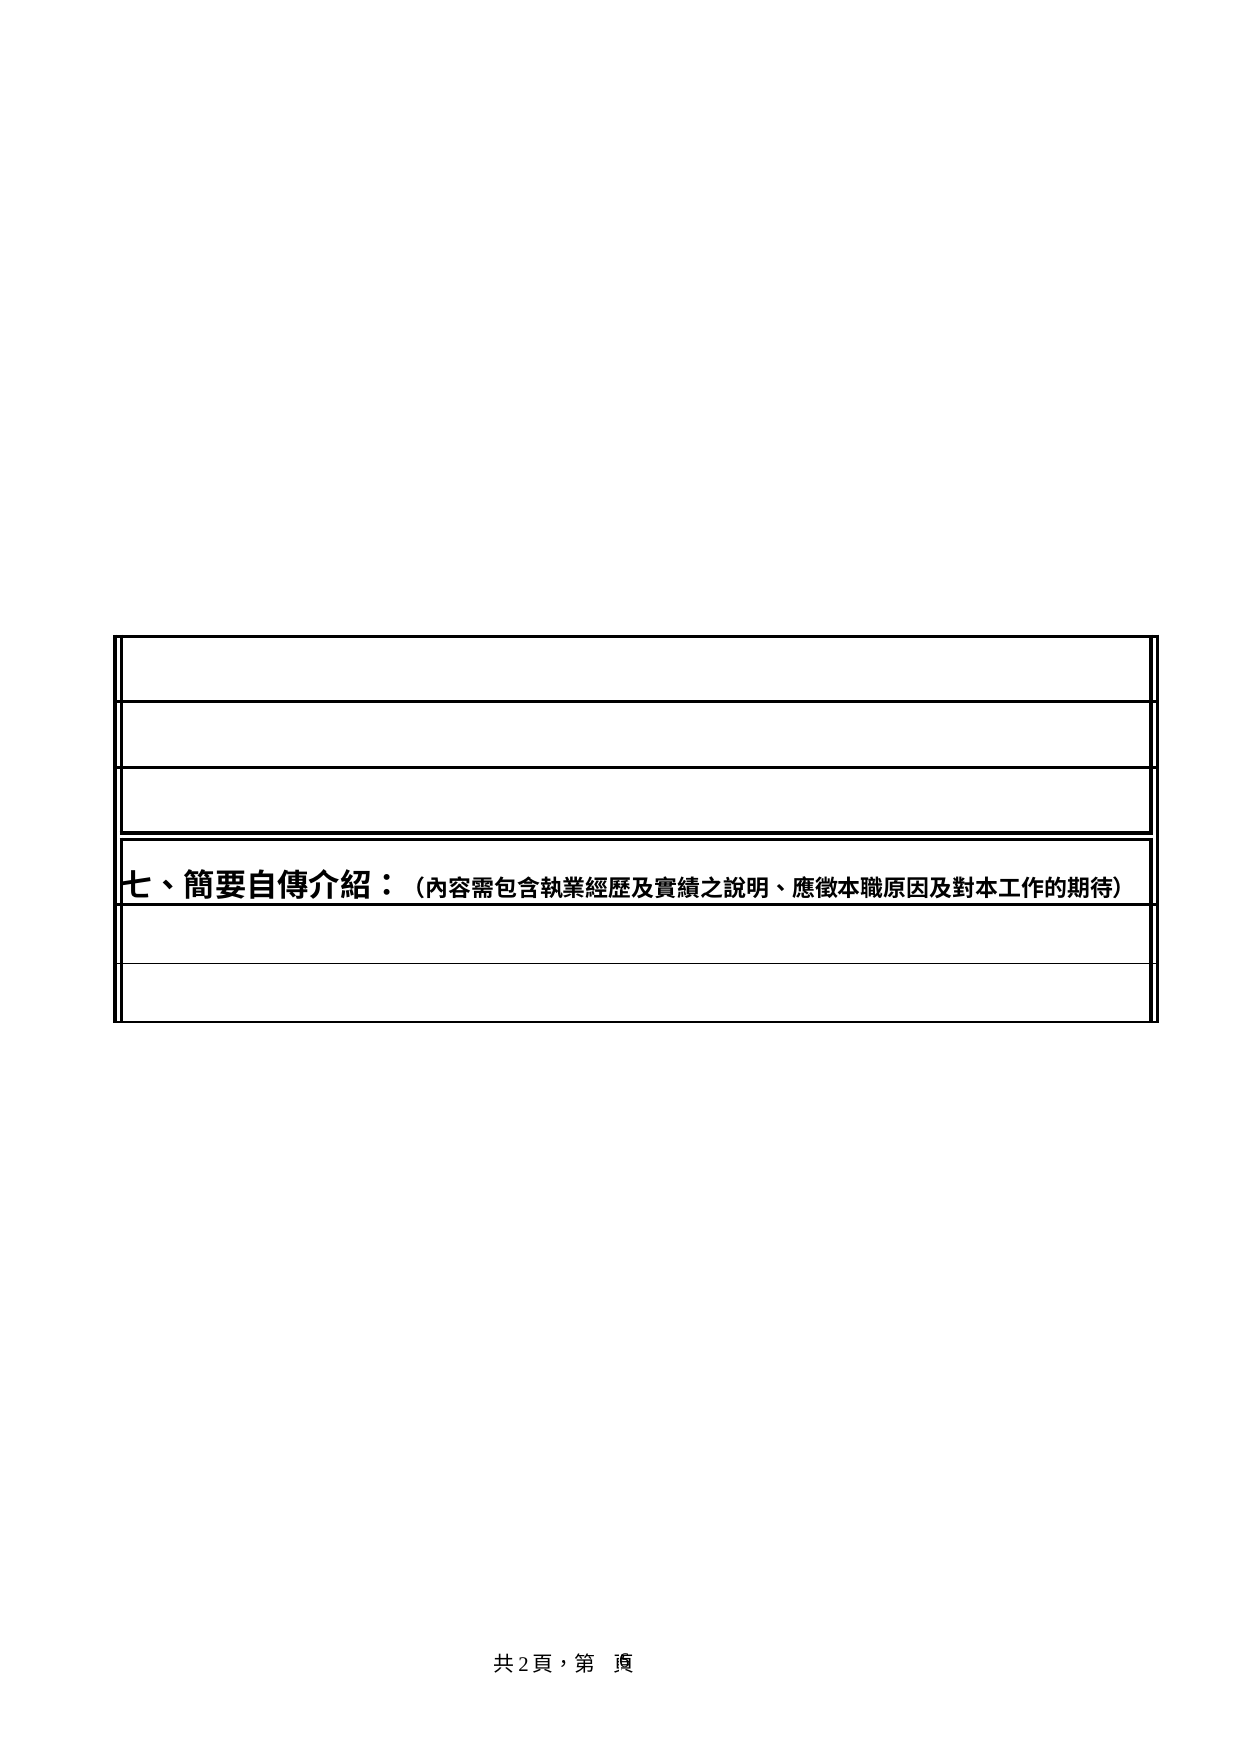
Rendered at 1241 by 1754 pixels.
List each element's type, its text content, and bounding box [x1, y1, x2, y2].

table_cell [123, 964, 1149, 1021]
table_cell [123, 703, 1149, 766]
table_cell 七、簡要自傳介紹：（內容需包含執業經歷及實績之說明、應徵本職原因及對本工作的期待） [118, 831, 1154, 903]
table_cell [123, 906, 1149, 962]
table_cell [123, 638, 1149, 700]
table_cell [123, 769, 1149, 831]
